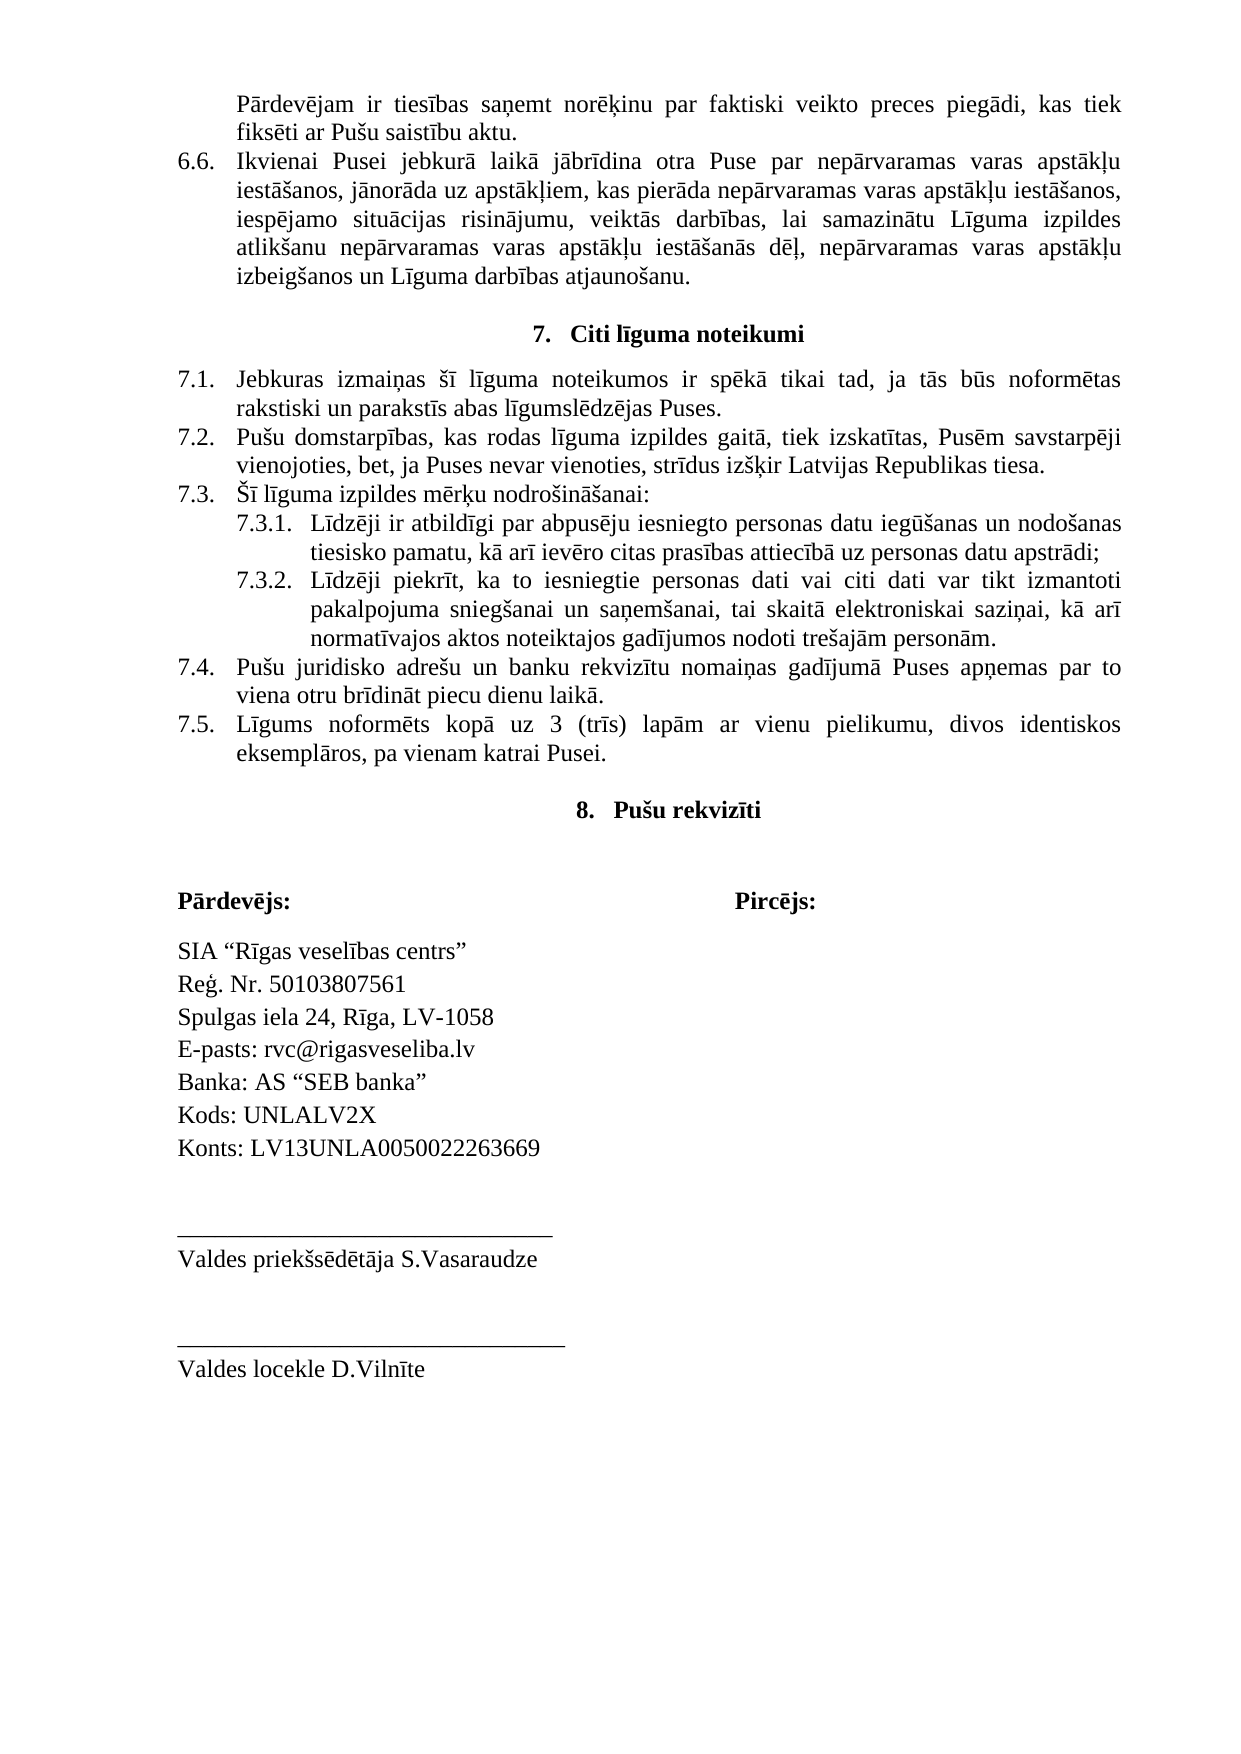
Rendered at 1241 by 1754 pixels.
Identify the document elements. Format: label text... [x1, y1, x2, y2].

subtitle Reģ. Nr. 50103807561 [177, 969, 1122, 997]
subtitle Konts: LV13UNLA0050022263669 [177, 1133, 1122, 1162]
subtitle SIA “Rīgas veselības centrs” [177, 936, 1122, 964]
subtitle Kods: UNLALV2X [177, 1100, 1122, 1129]
subtitle ______________________________ [177, 1211, 1122, 1239]
list Pušu rekvizīti [215, 795, 1122, 824]
list Citi līguma noteikumi [215, 319, 1122, 347]
list Līgums noformēts kopā uz 3 (trīs) lapām ar vienu pielikumu, divos identiskos eksemplāros, pa vienam katrai Pusei. [177, 709, 1122, 767]
list Pušu domstarpības, kas rodas līguma izpildes gaitā, tiek izskatītas, Pusēm savstarpēji vienojoties, bet, ja Puses nevar vienoties, strīdus izšķir Latvijas Republikas tiesa. [177, 422, 1122, 479]
list Pušu juridisko adrešu un banku rekvizītu nomaiņas gadījumā Puses apņemas par to viena otru brīdināt piecu dienu laikā. [177, 652, 1122, 709]
subtitle Valdes locekle D.Vilnīte [177, 1354, 1122, 1383]
subtitle Spulgas iela 24, Rīga, LV-1058 [177, 1002, 1122, 1030]
list Ikvienai Pusei jebkurā laikā jābrīdina otra Puse par nepārvaramas varas apstākļu iestāšanos, jānorāda uz apstākļiem, kas pierāda nepārvaramas varas apstākļu iestāšanos, iespējamo situācijas risinājumu, veiktās darbības, lai samazinātu Līguma izpildes atlikšanu nepārvaramas varas apstākļu iestāšanās dēļ, nepārvaramas varas apstākļu izbeigšanos un Līguma darbības atjaunošanu. [177, 146, 1122, 290]
text Pārdevējs: Pircējs: [177, 886, 1122, 915]
list Līdzēji piekrīt, ka to iesniegtie personas dati vai citi dati var tikt izmantoti pakalpojuma sniegšanai un saņemšanai, tai skaitā elektroniskai saziņai, kā arī normatīvajos aktos noteiktajos gadījumos nodoti trešajām personām. [236, 565, 1122, 652]
subtitle Banka: AS “SEB banka” [177, 1067, 1122, 1096]
list Šī līguma izpildes mērķu nodrošināšanai: [177, 479, 1122, 508]
list Jebkuras izmaiņas šī līguma noteikumos ir spēkā tikai tad, ja tās būs noformētas rakstiski un parakstīs abas līgumslēdzējas Puses. [177, 364, 1122, 422]
list Līdzēji ir atbildīgi par abpusēju iesniegto personas datu iegūšanas un nodošanas tiesisko pamatu, kā arī ievēro citas prasības attiecībā uz personas datu apstrādi; [236, 508, 1122, 565]
subtitle E-pasts: rvc@rigasveseliba.lv [177, 1034, 1122, 1063]
list Pārdevējam ir tiesības saņemt norēķinu par faktiski veikto preces piegādi, kas tiek fiksēti ar Pušu saistību aktu. [177, 89, 1122, 146]
subtitle Valdes priekšsēdētāja S.Vasaraudze [177, 1244, 1122, 1272]
subtitle _______________________________ [177, 1321, 1122, 1350]
